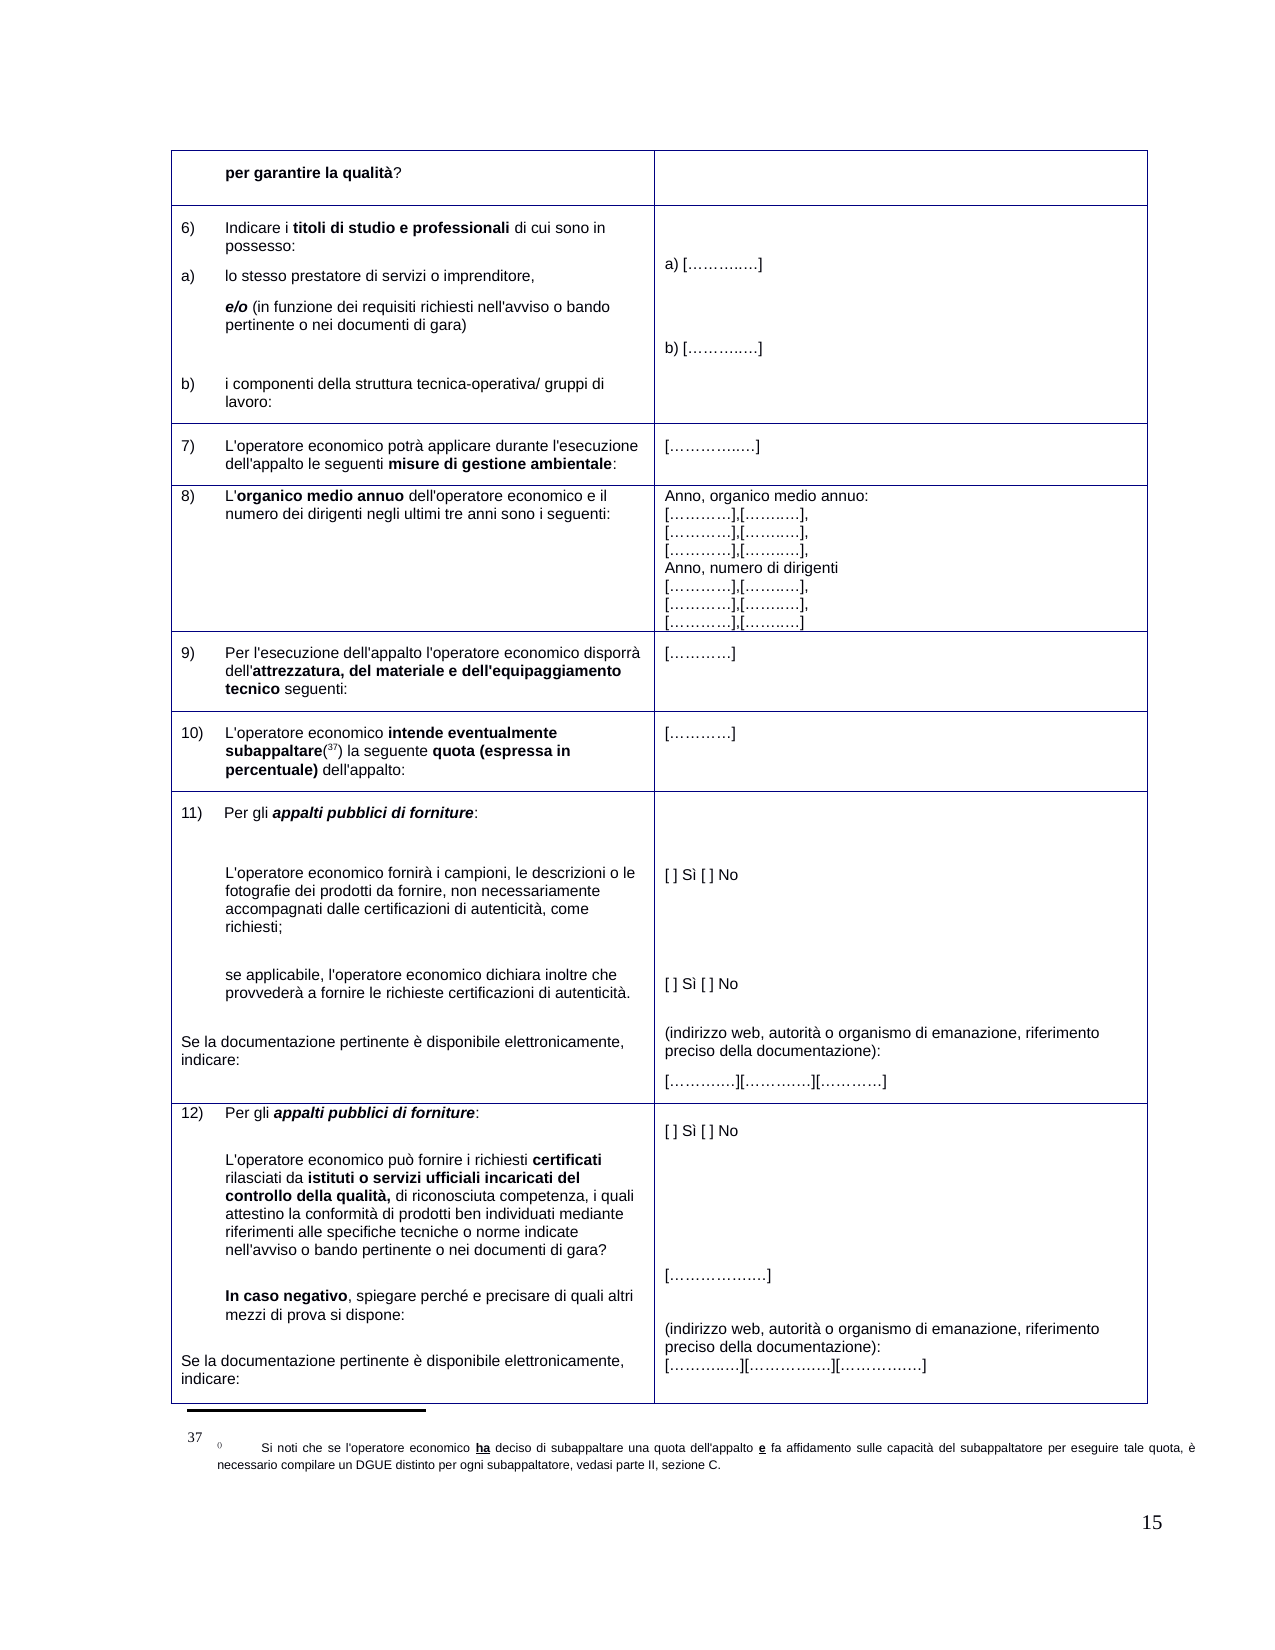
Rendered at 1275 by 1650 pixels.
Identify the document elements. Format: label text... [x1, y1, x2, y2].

table_cell [ ] Sì [ ] No […………….…] (indirizzo web, autorità o organismo di emanazione, riferimento preciso della documentazione): [………..…][………….…][………….…] [655, 1104, 1147, 1403]
table_cell 7) L'operatore economico potrà applicare durante l'esecuzione dell'appalto le seguenti misure di gestione ambientale: [172, 424, 654, 485]
table_cell […………..…] [655, 424, 1147, 485]
table_cell Anno, organico medio annuo: […………],[……..…], […………],[……..…], […………],[……..…], Anno, numero di dirigenti […………],[……..…], […………],[……..…], […………],[……..…] [655, 486, 1147, 631]
table_cell 12) Per gli appalti pubblici di forniture: L'operatore economico può fornire i richiesti certificati rilasciati da istituti o servizi ufficiali incaricati del controllo della qualità, di riconosciuta competenza, i quali attestino la conformità di prodotti ben individuati mediante riferimenti alle specifiche tecniche o norme indicate nell'avviso o bando pertinente o nei documenti di gara? In caso negativo, spiegare perché e precisare di quali altri mezzi di prova si dispone: Se la documentazione pertinente è disponibile elettronicamente, indicare: [172, 1104, 654, 1403]
table_cell 8) L'organico medio annuo dell'operatore economico e il numero dei dirigenti negli ultimi tre anni sono i seguenti: [172, 486, 654, 631]
table_cell […………] [655, 632, 1147, 711]
table_cell 11) Per gli appalti pubblici di forniture: L'operatore economico fornirà i campioni, le descrizioni o le fotografie dei prodotti da fornire, non necessariamente accompagnati dalle certificazioni di autenticità, come richiesti; se applicabile, l'operatore economico dichiara inoltre che provvederà a fornire le richieste certificazioni di autenticità. Se la documentazione pertinente è disponibile elettronicamente, indicare: [172, 792, 654, 1102]
table_cell per garantire la qualità? [172, 151, 654, 205]
table_cell [655, 151, 1147, 205]
table_cell […………] [655, 712, 1147, 791]
table_cell [ ] Sì [ ] No [ ] Sì [ ] No (indirizzo web, autorità o organismo di emanazione, riferimento preciso della documentazione): [……….…][……….…][…………] [655, 792, 1147, 1102]
table_cell 9) Per l'esecuzione dell'appalto l'operatore economico disporrà dell'attrezzatura, del materiale e dell'equipaggiamento tecnico seguenti: [172, 632, 654, 711]
table_cell a) [………..…] b) [………..…] [655, 206, 1147, 423]
table_cell 6) Indicare i titoli di studio e professionali di cui sono in possesso: a) lo stesso prestatore di servizi o imprenditore, e/o (in funzione dei requisiti richiesti nell'avviso o bando pertinente o nei documenti di gara) b) i componenti della struttura tecnica-operativa/ gruppi di lavoro: [172, 206, 654, 423]
table_cell 10) L'operatore economico intende eventualmente subappaltare() la seguente quota (espressa in percentuale) dell'appalto: [172, 712, 654, 791]
